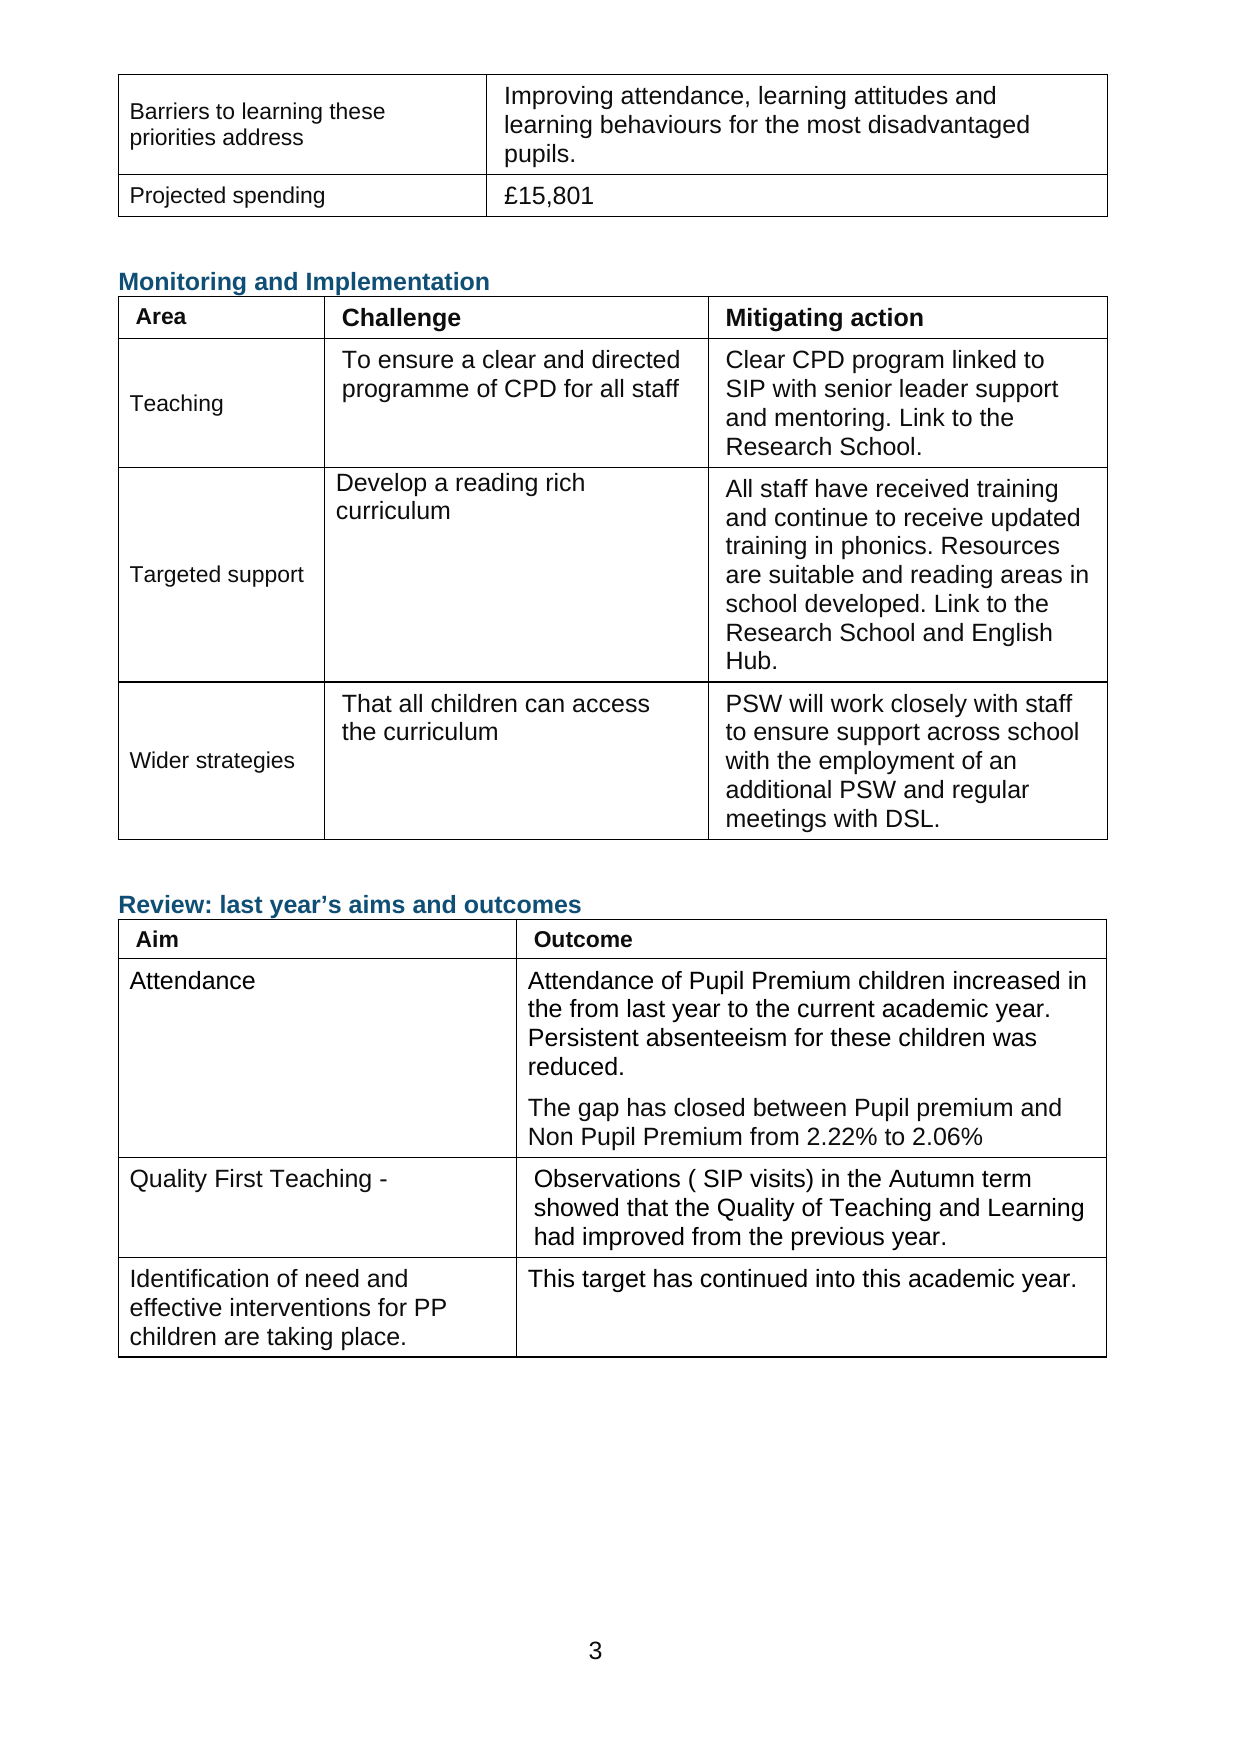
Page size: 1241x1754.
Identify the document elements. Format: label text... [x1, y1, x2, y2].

table_cell Attendance [119, 959, 516, 1157]
table_cell Projected spending [119, 175, 486, 216]
table_cell All staff have received training and continue to receive updated training in phonics. Resources are suitable and reading areas in school developed. Link to the Research School and English Hub. [709, 468, 1107, 681]
table_cell Observations ( SIP visits) in the Autumn term showed that the Quality of Teaching and Learning had improved from the previous year. [517, 1158, 1106, 1257]
table_cell Barriers to learning these priorities address [119, 75, 486, 174]
table_header Outcome [517, 920, 1106, 958]
table_cell That all children can access the curriculum [325, 683, 708, 839]
table_cell Identification of need and effective interventions for PP children are taking place. [119, 1258, 516, 1356]
subtitle Monitoring and Implementation [118, 267, 1107, 296]
table_cell This target has continued into this academic year. [517, 1258, 1106, 1356]
table_cell PSW will work closely with staff to ensure support across school with the employment of an additional PSW and regular meetings with DSL. [709, 683, 1107, 839]
table_cell Targeted support [119, 468, 324, 681]
table_cell Teaching [119, 339, 324, 467]
subtitle Review: last year’s aims and outcomes [118, 890, 1107, 918]
table_header Aim [119, 920, 516, 958]
table_header Area [119, 297, 324, 338]
table_cell Clear CPD program linked to SIP with senior leader support and mentoring. Link to the Research School. [709, 339, 1107, 467]
table_header Challenge [325, 297, 708, 338]
table_cell Attendance of Pupil Premium children increased in the from last year to the current academic year. Persistent absenteeism for these children was reduced. The gap has closed between Pupil premium and Non Pupil Premium from 2.22% to 2.06% [517, 959, 1106, 1157]
table_cell £15,801 [487, 175, 1107, 216]
table_cell Wider strategies [119, 683, 324, 839]
table_cell Improving attendance, learning attitudes and learning behaviours for the most disadvantaged pupils. [487, 75, 1107, 174]
table_cell Quality First Teaching - [119, 1158, 516, 1257]
table_header Mitigating action [709, 297, 1107, 338]
table_cell Develop a reading rich curriculum [325, 468, 708, 681]
table_cell To ensure a clear and directed programme of CPD for all staff [325, 339, 708, 467]
